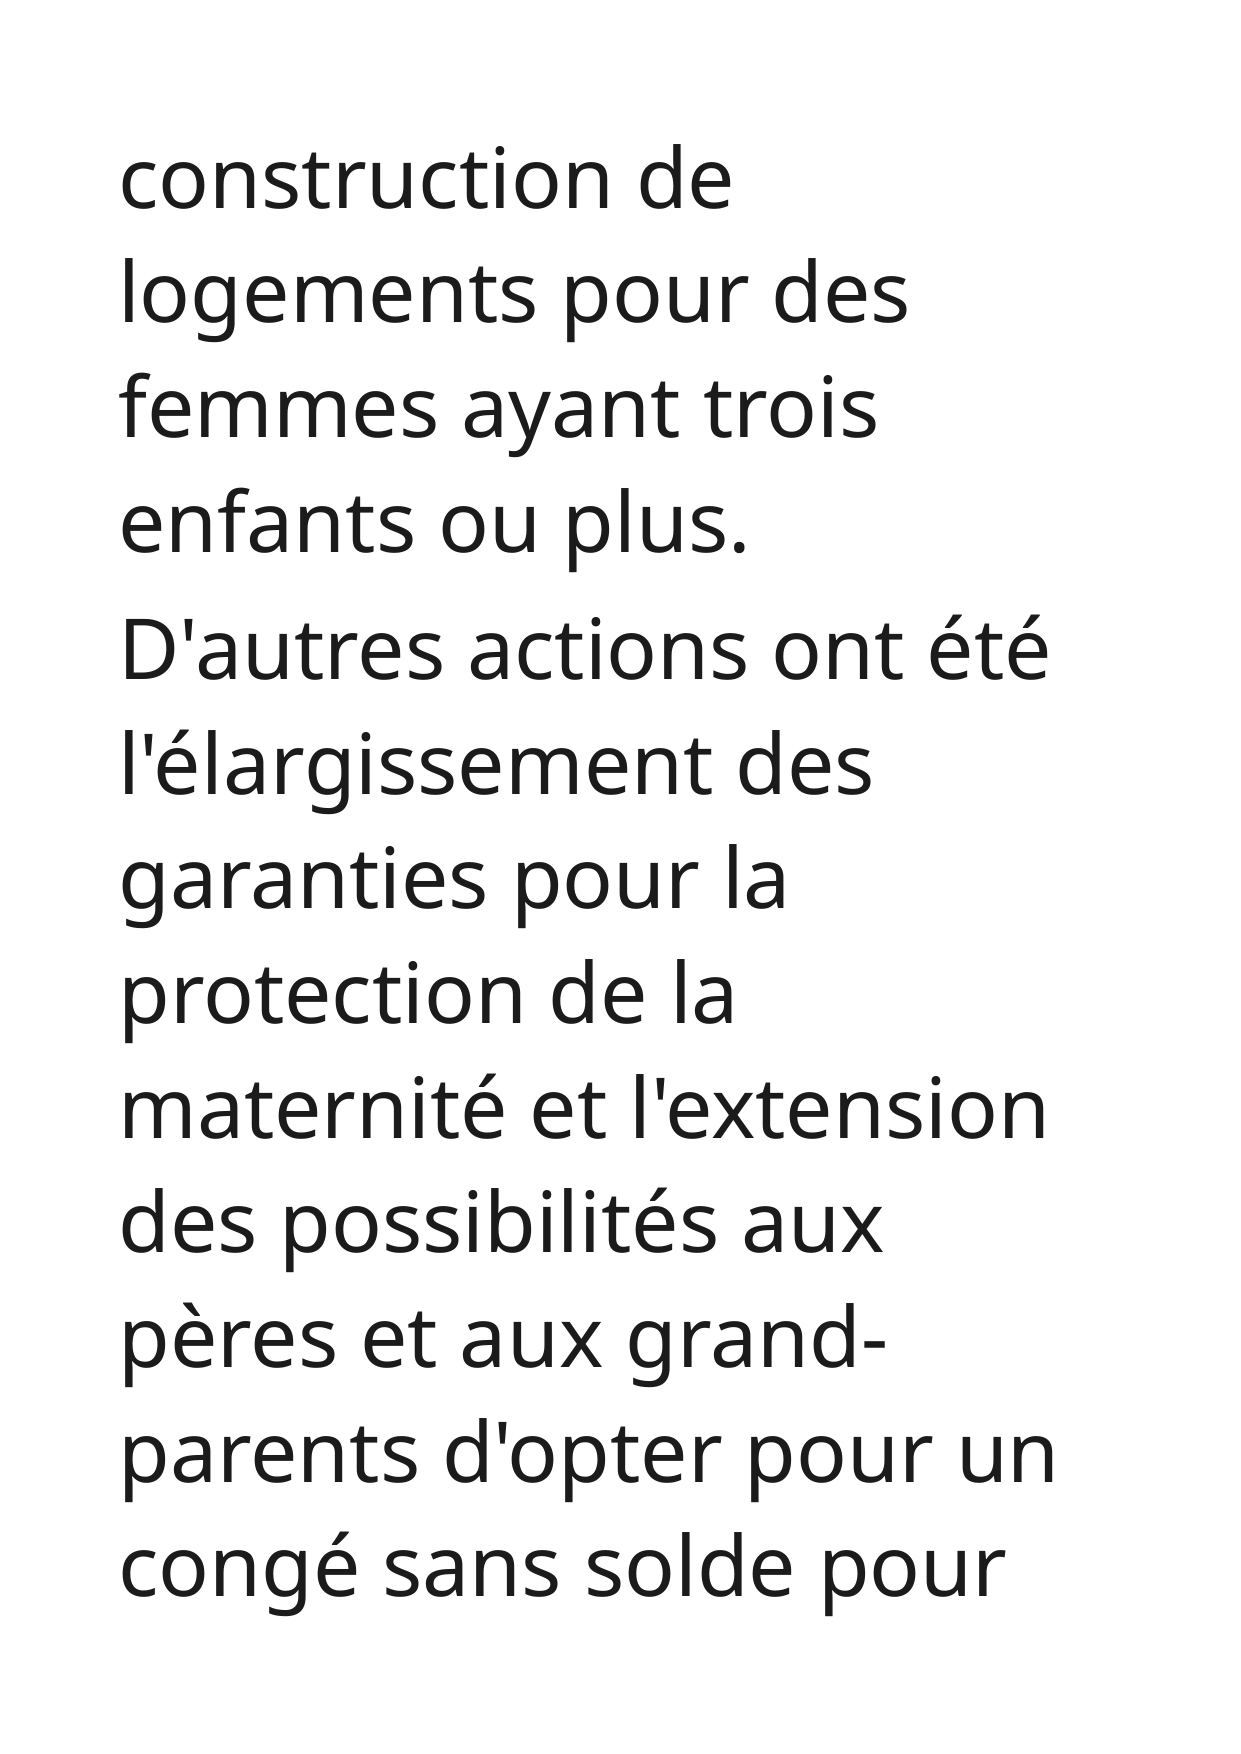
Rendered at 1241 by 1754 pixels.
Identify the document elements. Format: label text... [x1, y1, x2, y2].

text D'autres actions ont été l'élargissement des garanties pour la protection de la maternité et l'extension des possibilités aux pères et aux grand-parents d'opter pour un congé sans solde pour [118, 589, 1122, 1622]
text construction de logements pour des femmes ayant trois enfants ou plus. [118, 118, 1122, 577]
